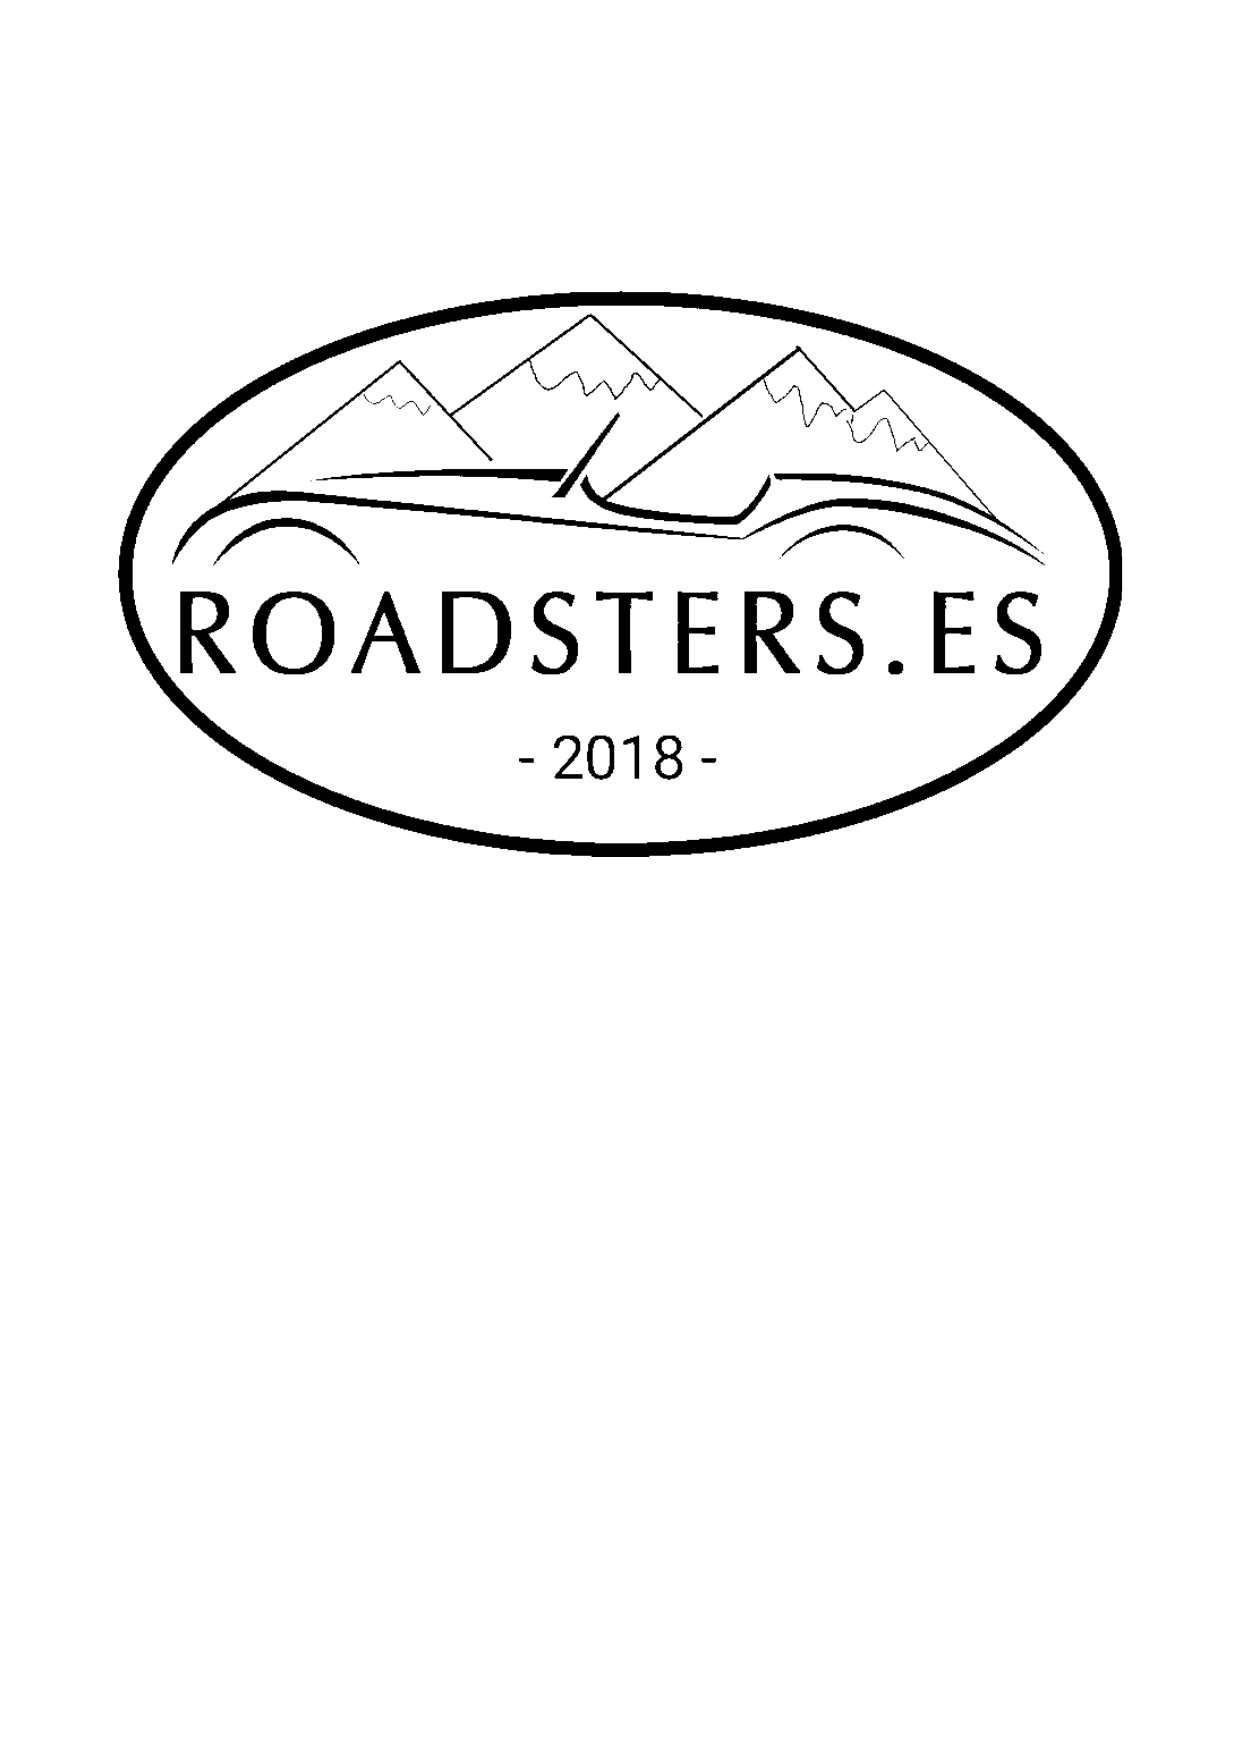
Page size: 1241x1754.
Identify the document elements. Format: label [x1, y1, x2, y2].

picture [118, 291, 1123, 857]
